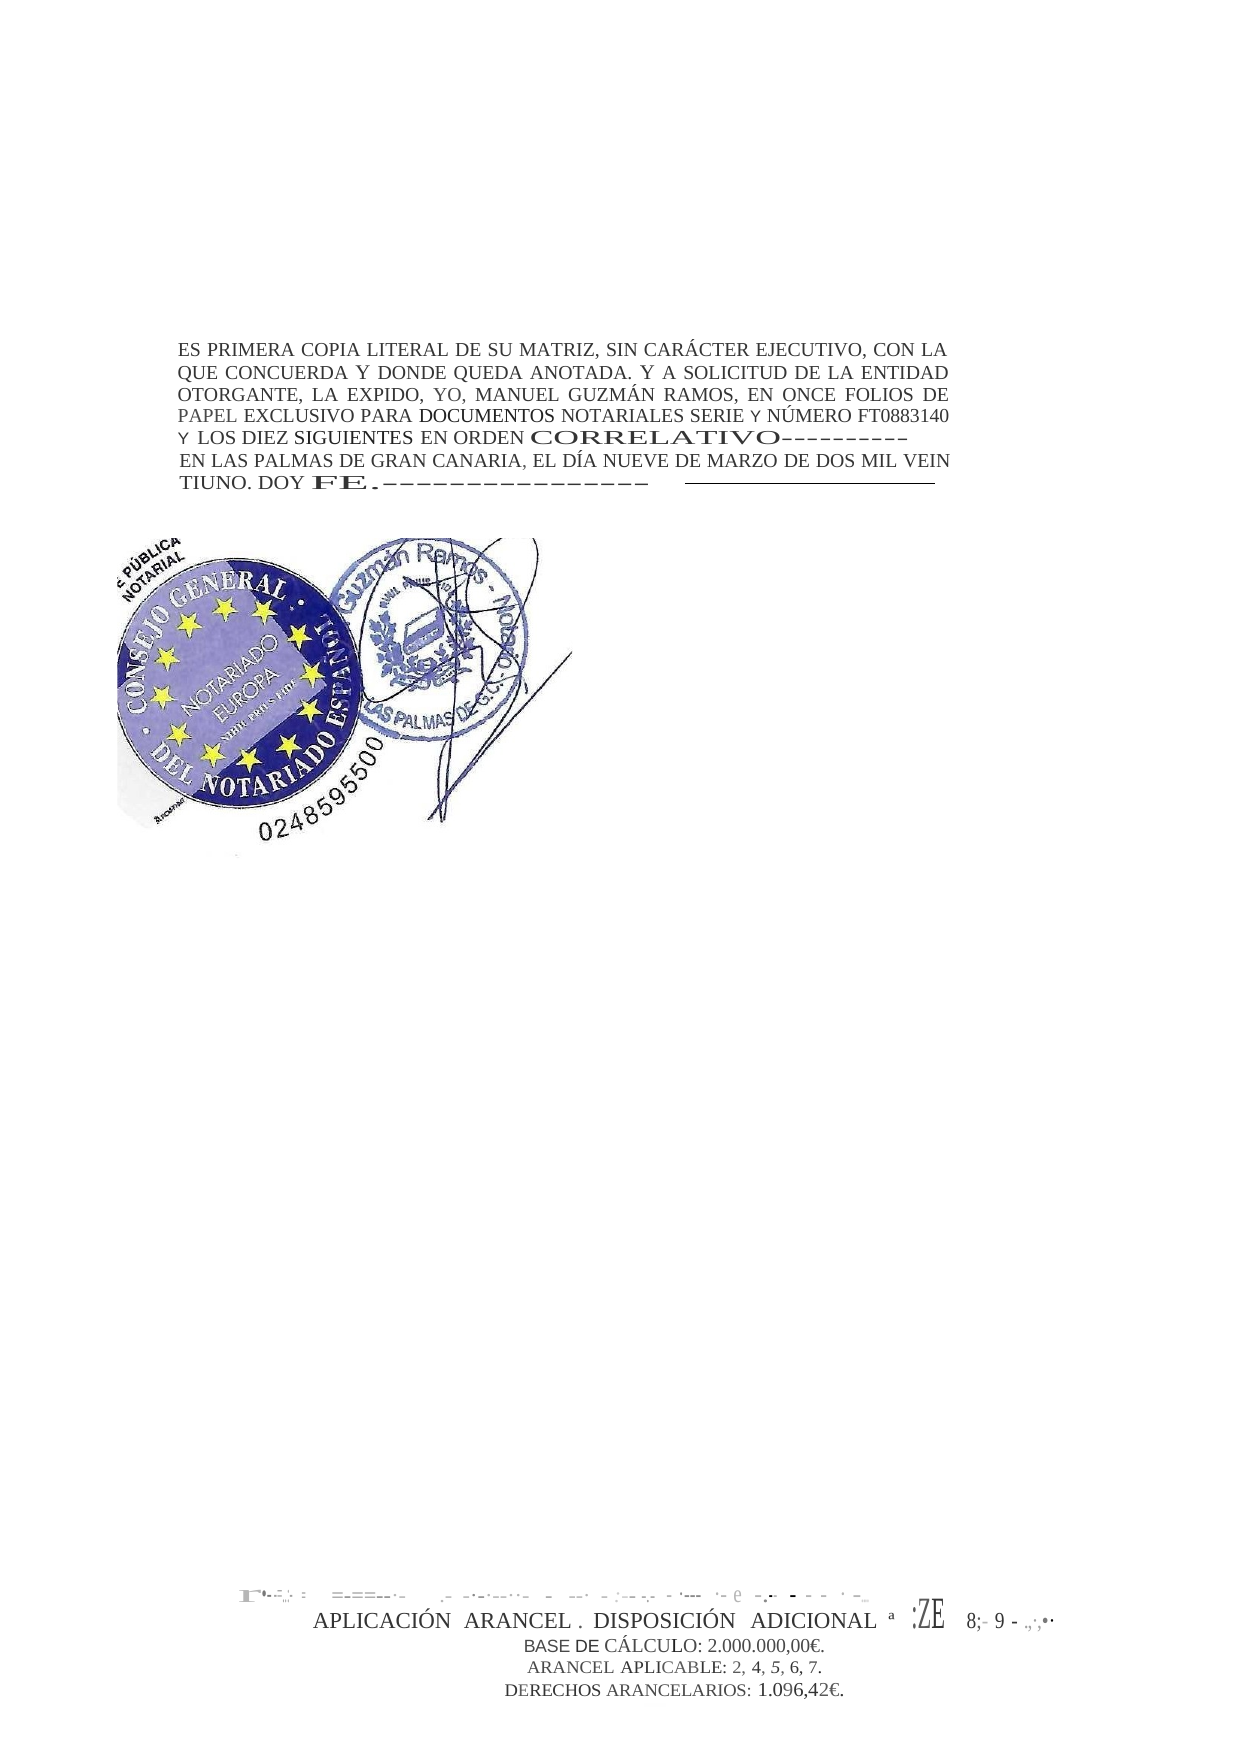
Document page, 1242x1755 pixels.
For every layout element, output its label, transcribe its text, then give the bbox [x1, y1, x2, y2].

text 8;- 9 - .,·,•· [946, 1609, 1169, 1634]
text ES PRIMERA COPIA LITERAL DE SU MATRIZ, SIN CARÁCTER EJECUTIVO, CON LA QUE CONCUERDA Y DONDE QUEDA ANOTADA. Y A SOLICITUD DE LA ENTIDAD OTORGANTE, LA EXPIDO, YO, MANUEL GUZMÁN RAMOS, EN ONCE FOLIOS DE PAPEL EXCLUSIVO PARA DOCUMENTOS NOTARIALES SERIE Y NÚMERO FT0883140 Y LOS DIEZ SIGUIENTES EN ORDEN CORRELATIVO ­ [177, 339, 949, 449]
text EN LAS PALMAS DE GRAN CANARIA, EL DÍA NUEVE DE MARZO DE DOS MIL VEIN­ TIUNO. DOY FE.---------------- [179, 450, 951, 493]
text BASE DE CÁLCULO: 2.000.000,00€. ARANCEL APLICABLE: 2, 4, 5, 6, 7. DERECHOS ARANCELARIOS: 1.096,42€. [504, 1634, 845, 1700]
text APLICACIÓN ARANCEL . DISPOSICIÓN ADICIONAL ª [200, 1609, 911, 1634]
text :ZE [911, 1589, 946, 1639]
text r•--=..:- = =-==--·- .- -·-·--··- - --· - :-- -.- - ·--- ·- e -.-- - - - · -.... [238, 1580, 1169, 1609]
